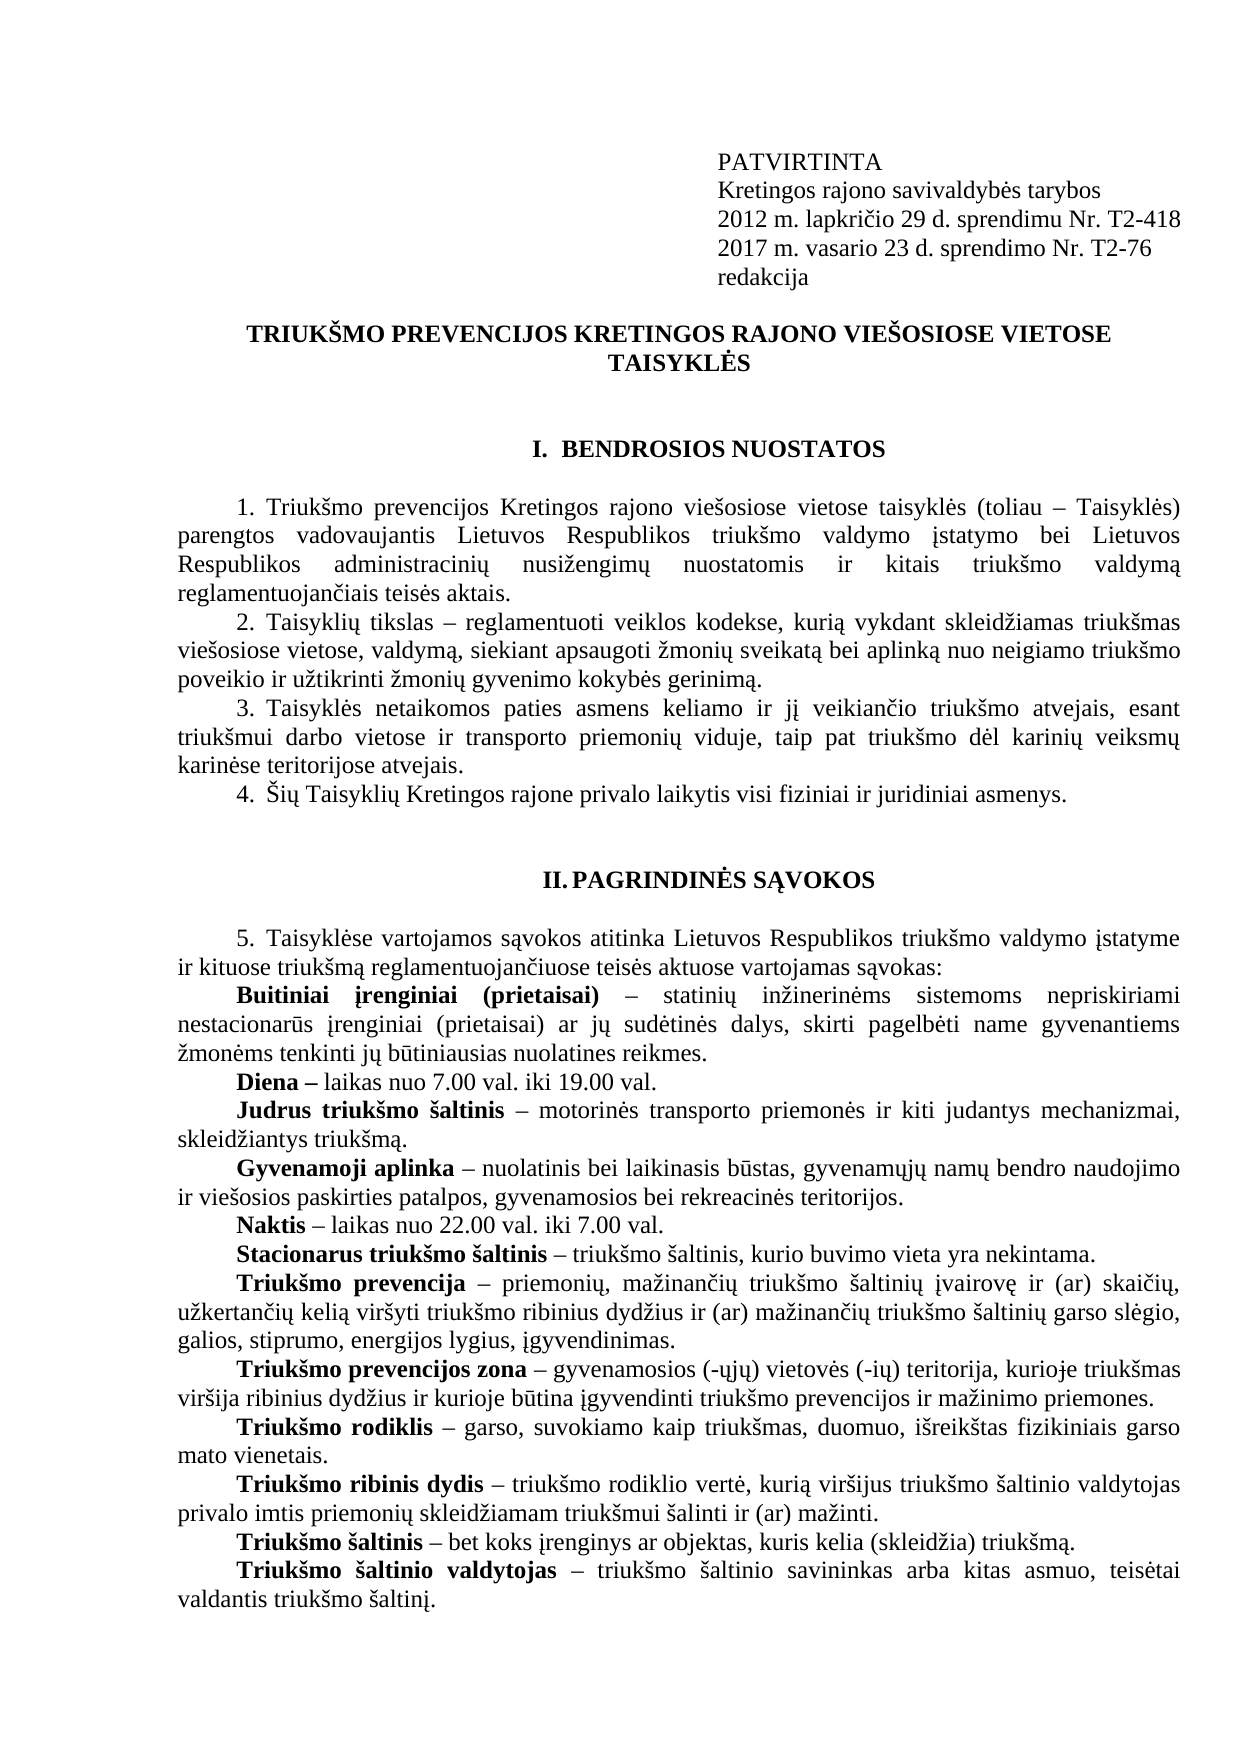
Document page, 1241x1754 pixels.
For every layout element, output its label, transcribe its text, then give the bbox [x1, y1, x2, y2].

text II. PAGRINDINĖS SĄVOKOS [177, 866, 1181, 894]
text TRIUKŠMO PREVENCIJOS KRETINGOS RAJONO VIEŠOSIOSE VIETOSE TAISYKLĖS [177, 319, 1181, 377]
text Gyvenamoji aplinka – nuolatinis bei laikinasis būstas, gyvenamųjų namų bendro naudojimo ir viešosios paskirties patalpos, gyvenamosios bei rekreacinės teritorijos. [177, 1153, 1181, 1211]
text Kretingos rajono savivaldybės tarybos [582, 176, 1181, 204]
text Triukšmo rodiklis – garso, suvokiamo kaip triukšmas, duomuo, išreikštas fizikiniais garso mato vienetais. [177, 1412, 1181, 1469]
text 2017 m. vasario 23 d. sprendimo Nr. T2-76 redakcija [717, 233, 1181, 291]
text 2. Taisyklių tikslas – reglamentuoti veiklos kodekse, kurią vykdant skleidžiamas triukšmas viešosiose vietose, valdymą, siekiant apsaugoti žmonių sveikatą bei aplinką nuo neigiamo triukšmo poveikio ir užtikrinti žmonių gyvenimo kokybės gerinimą. [177, 607, 1181, 693]
text 5. Taisyklėse vartojamos sąvokos atitinka Lietuvos Respublikos triukšmo valdymo įstatyme ir kituose triukšmą reglamentuojančiuose teisės aktuose vartojamas sąvokas: [177, 923, 1181, 981]
text Triukšmo ribinis dydis – triukšmo rodiklio vertė, kurią viršijus triukšmo šaltinio valdytojas privalo imtis priemonių skleidžiamam triukšmui šalinti ir (ar) mažinti. [177, 1469, 1181, 1527]
text 2012 m. lapkričio 29 d. sprendimu Nr. T2-418 [582, 204, 1181, 233]
text Judrus triukšmo šaltinis – motorinės transporto priemonės ir kiti judantys mechanizmai, skleidžiantys triukšmą. [177, 1096, 1181, 1153]
text 4. Šių Taisyklių Kretingos rajone privalo laikytis visi fiziniai ir juridiniai asmenys. [177, 779, 1181, 808]
text 3. Taisyklės netaikomos paties asmens keliamo ir jį veikiančio triukšmo atvejais, esant triukšmui darbo vietose ir transporto priemonių viduje, taip pat triukšmo dėl karinių veiksmų karinėse teritorijose atvejais. [177, 693, 1181, 779]
text Stacionarus triukšmo šaltinis – triukšmo šaltinis, kurio buvimo vieta yra nekintama. [177, 1239, 1181, 1268]
text Triukšmo prevencija – priemonių, mažinančių triukšmo šaltinių įvairovę ir (ar) skaičių, užkertančių kelią viršyti triukšmo ribinius dydžius ir (ar) mažinančių triukšmo šaltinių garso slėgio, galios, stiprumo, energijos lygius, įgyvendinimas. [177, 1268, 1181, 1354]
text Naktis – laikas nuo 22.00 val. iki 7.00 val. [236, 1211, 1181, 1239]
text Triukšmo šaltinis – bet koks įrenginys ar objektas, kuris kelia (skleidžia) triukšmą. [177, 1527, 1181, 1556]
text Buitiniai įrenginiai (prietaisai) – statinių inžinerinėms sistemoms nepriskiriami nestacionarūs įrenginiai (prietaisai) ar jų sudėtinės dalys, skirti pagelbėti name gyvenantiems žmonėms tenkinti jų būtiniausias nuolatines reikmes. [177, 981, 1181, 1067]
text 1. Triukšmo prevencijos Kretingos rajono viešosiose vietose taisyklės (toliau – Taisyklės) parengtos vadovaujantis Lietuvos Respublikos triukšmo valdymo įstatymo bei Lietuvos Respublikos administracinių nusižengimų nuostatomis ir kitais triukšmo valdymą reglamentuojančiais teisės aktais. [177, 492, 1181, 607]
text Triukšmo šaltinio valdytojas – triukšmo šaltinio savininkas arba kitas asmuo, teisėtai valdantis triukšmo šaltinį. [177, 1556, 1181, 1613]
text Diena – laikas nuo 7.00 val. iki 19.00 val. [236, 1067, 1181, 1096]
text PATVIRTINTA [582, 147, 1181, 176]
text I. BENDROSIOS NUOSTATOS [236, 434, 1181, 463]
text Triukšmo prevencijos zona – gyvenamosios (-ųjų) vietovės (-ių) teritorija, kurioje triukšmas viršija ribinius dydžius ir kurioje būtina įgyvendinti triukšmo prevencijos ir mažinimo priemones. [177, 1354, 1181, 1412]
